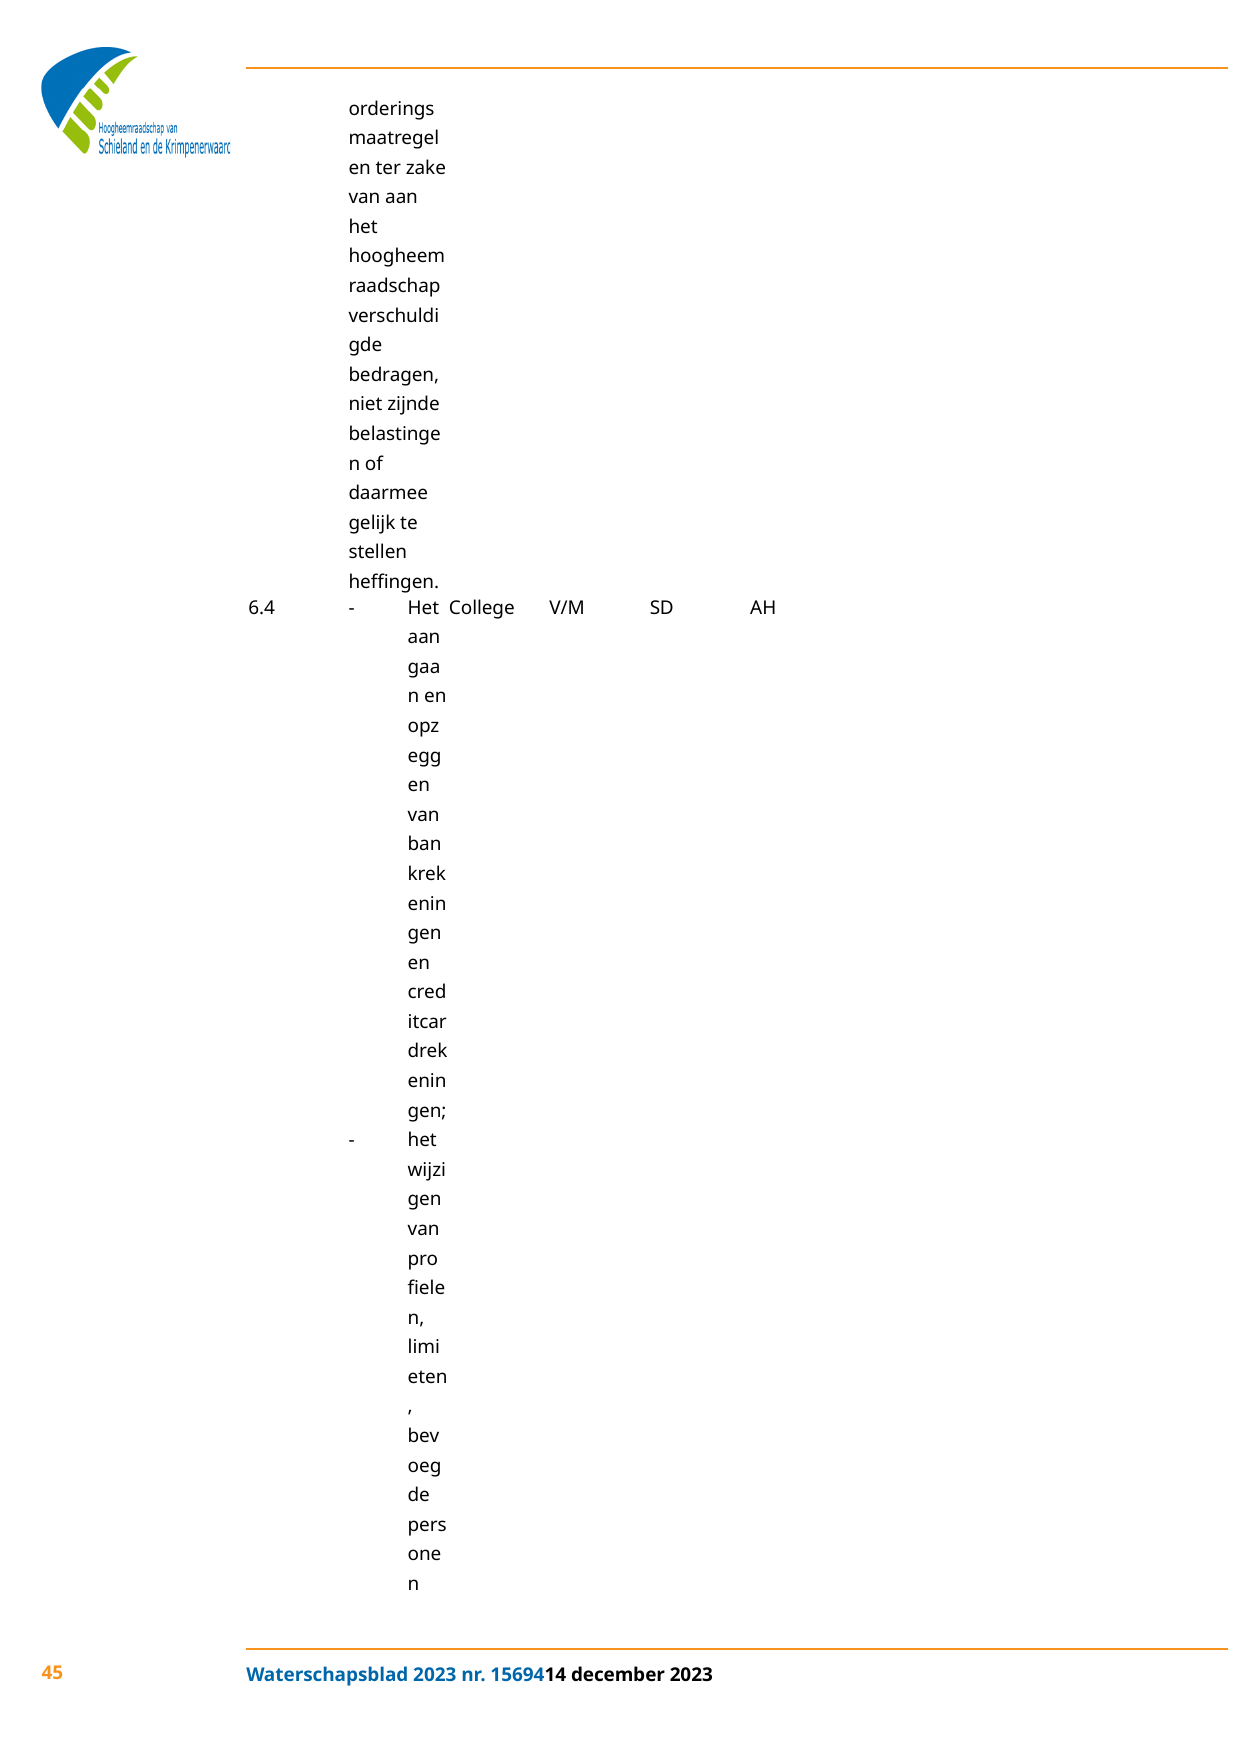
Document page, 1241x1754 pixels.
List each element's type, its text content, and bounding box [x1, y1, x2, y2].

table_cell orderingsmaatregelen ter zake van aan het hoogheemraadschap verschuldigde bedragen, niet zijnde belastingen of daarmee gelijk te stellen heffingen. [348, 95, 449, 594]
table_cell College [449, 594, 549, 1596]
table_cell 6.4 [248, 594, 348, 1596]
table_cell [750, 95, 850, 594]
table_cell Het aangaan en opzeggen van bankrekeningen en creditcardrekeningen; het wijzigen van profielen, limieten, bevoegde personen [348, 594, 449, 1596]
table_cell [449, 95, 549, 594]
table_cell V/M [549, 594, 649, 1596]
table_cell [549, 95, 649, 594]
table_cell [650, 95, 750, 594]
table_cell AH [750, 594, 850, 1596]
table_cell [850, 95, 951, 594]
table_cell [951, 594, 1152, 1596]
table_cell SD [650, 594, 750, 1596]
table_cell [951, 95, 1152, 594]
picture [41, 47, 231, 172]
table_cell [248, 95, 348, 594]
table_cell [850, 594, 951, 1596]
